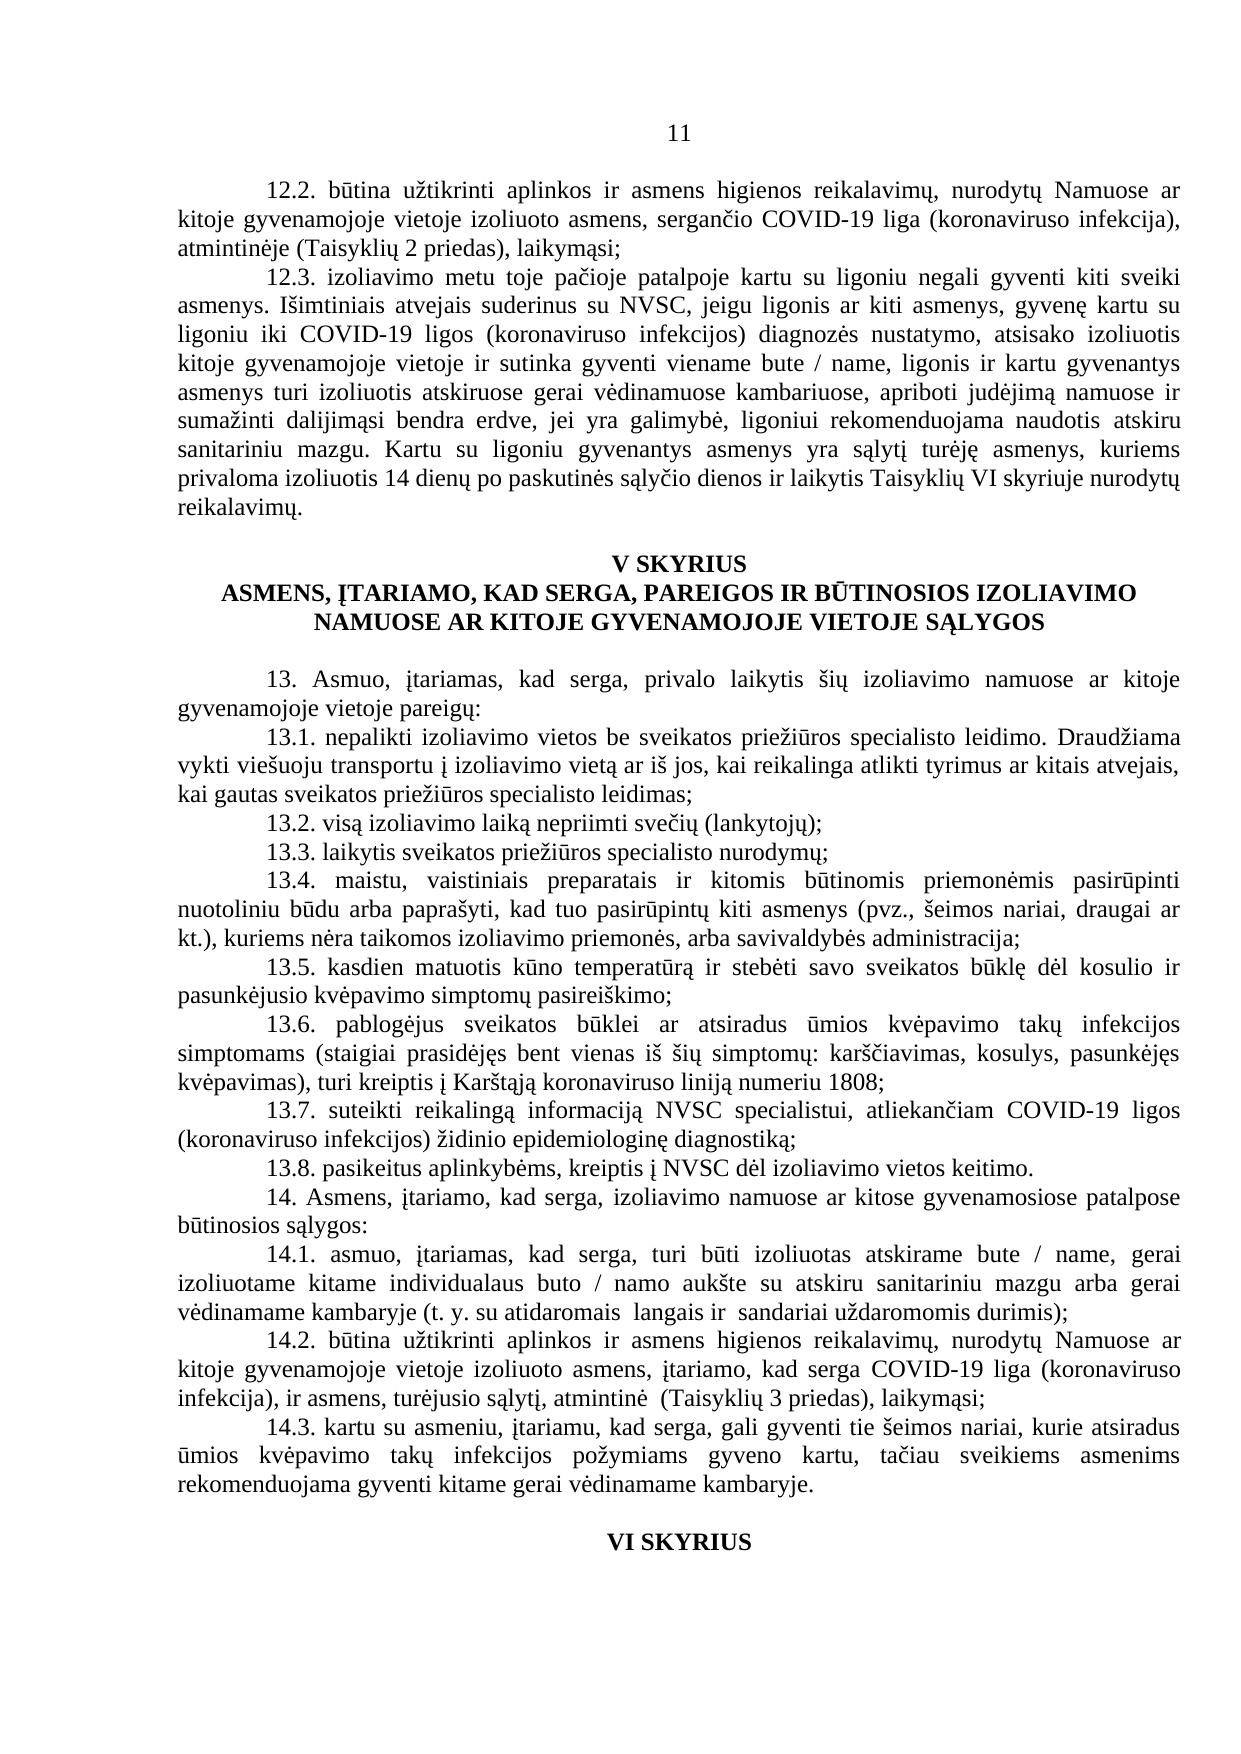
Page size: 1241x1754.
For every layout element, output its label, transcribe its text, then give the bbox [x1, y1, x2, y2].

text Asmens, įtariamo, kad serga, pareigos ir BŪTINOSIOS IZOLIAVIMO namuose ar kitoje gyvenamoJOje vietoje SĄLYGOS [177, 578, 1181, 636]
text V skyrius [177, 549, 1181, 578]
text 13.4. maistu, vaistiniais preparatais ir kitomis būtinomis priemonėmis pasirūpinti nuotoliniu būdu arba paprašyti, kad tuo pasirūpintų kiti asmenys (pvz., šeimos nariai, draugai ar kt.), kuriems nėra taikomos izoliavimo priemonės, arba savivaldybės administracija; [177, 866, 1181, 952]
text 12.3. izoliavimo metu toje pačioje patalpoje kartu su ligoniu negali gyventi kiti sveiki asmenys. Išimtiniais atvejais suderinus su NVSC, jeigu ligonis ar kiti asmenys, gyvenę kartu su ligoniu iki COVID-19 ligos (koronaviruso infekcijos) diagnozės nustatymo, atsisako izoliuotis kitoje gyvenamojoje vietoje ir sutinka gyventi viename bute / name, ligonis ir kartu gyvenantys asmenys turi izoliuotis atskiruose gerai vėdinamuose kambariuose, apriboti judėjimą namuose ir sumažinti dalijimąsi bendra erdve, jei yra galimybė, ligoniui rekomenduojama naudotis atskiru sanitariniu mazgu. Kartu su ligoniu gyvenantys asmenys yra sąlytį turėję asmenys, kuriems privaloma izoliuotis 14 dienų po paskutinės sąlyčio dienos ir laikytis Taisyklių VI skyriuje nurodytų reikalavimų. [177, 262, 1181, 521]
text 13.3. laikytis sveikatos priežiūros specialisto nurodymų; [177, 837, 1181, 866]
text 13.5. kasdien matuotis kūno temperatūrą ir stebėti savo sveikatos būklę dėl kosulio ir pasunkėjusio kvėpavimo simptomų pasireiškimo; [177, 952, 1181, 1009]
text 13. Asmuo, įtariamas, kad serga, privalo laikytis šių izoliavimo namuose ar kitoje gyvenamojoje vietoje pareigų: [177, 664, 1181, 722]
text 12.2. būtina užtikrinti aplinkos ir asmens higienos reikalavimų, nurodytų Namuose ar kitoje gyvenamojoje vietoje izoliuoto asmens, sergančio COVID-19 liga (koronaviruso infekcija), atmintinėje (Taisyklių 2 priedas), laikymąsi; [177, 176, 1181, 262]
text 13.6. pablogėjus sveikatos būklei ar atsiradus ūmios kvėpavimo takų infekcijos simptomams (staigiai prasidėjęs bent vienas iš šių simptomų: karščiavimas, kosulys, pasunkėjęs kvėpavimas), turi kreiptis į Karštąją koronaviruso liniją numeriu 1808; [177, 1009, 1181, 1096]
text 14.2. būtina užtikrinti aplinkos ir asmens higienos reikalavimų, nurodytų Namuose ar kitoje gyvenamojoje vietoje izoliuoto asmens, įtariamo, kad serga COVID-19 liga (koronaviruso infekcija), ir asmens, turėjusio sąlytį, atmintinė (Taisyklių 3 priedas), laikymąsi; [177, 1326, 1181, 1412]
text 13.7. suteikti reikalingą informaciją NVSC specialistui, atliekančiam COVID-19 ligos (koronaviruso infekcijos) židinio epidemiologinę diagnostiką; [177, 1096, 1181, 1153]
text 13.8. pasikeitus aplinkybėms, kreiptis į NVSC dėl izoliavimo vietos keitimo. [177, 1153, 1181, 1182]
text 14. Asmens, įtariamo, kad serga, izoliavimo namuose ar kitose gyvenamosiose patalpose būtinosios sąlygos: [177, 1182, 1181, 1239]
text 14.3. kartu su asmeniu, įtariamu, kad serga, gali gyventi tie šeimos nariai, kurie atsiradus ūmios kvėpavimo takų infekcijos požymiams gyveno kartu, tačiau sveikiems asmenims rekomenduojama gyventi kitame gerai vėdinamame kambaryje. [177, 1412, 1181, 1498]
text 13.1. nepalikti izoliavimo vietos be sveikatos priežiūros specialisto leidimo. Draudžiama vykti viešuoju transportu į izoliavimo vietą ar iš jos, kai reikalinga atlikti tyrimus ar kitais atvejais, kai gautas sveikatos priežiūros specialisto leidimas; [177, 722, 1181, 808]
text 14.1. asmuo, įtariamas, kad serga, turi būti izoliuotas atskirame bute / name, gerai izoliuotame kitame individualaus buto / namo aukšte su atskiru sanitariniu mazgu arba gerai vėdinamame kambaryje (t. y. su atidaromais langais ir sandariai uždaromomis durimis); [177, 1239, 1181, 1326]
text 13.2. visą izoliavimo laiką nepriimti svečių (lankytojų); [177, 808, 1181, 837]
text VI skyrius [177, 1527, 1181, 1556]
